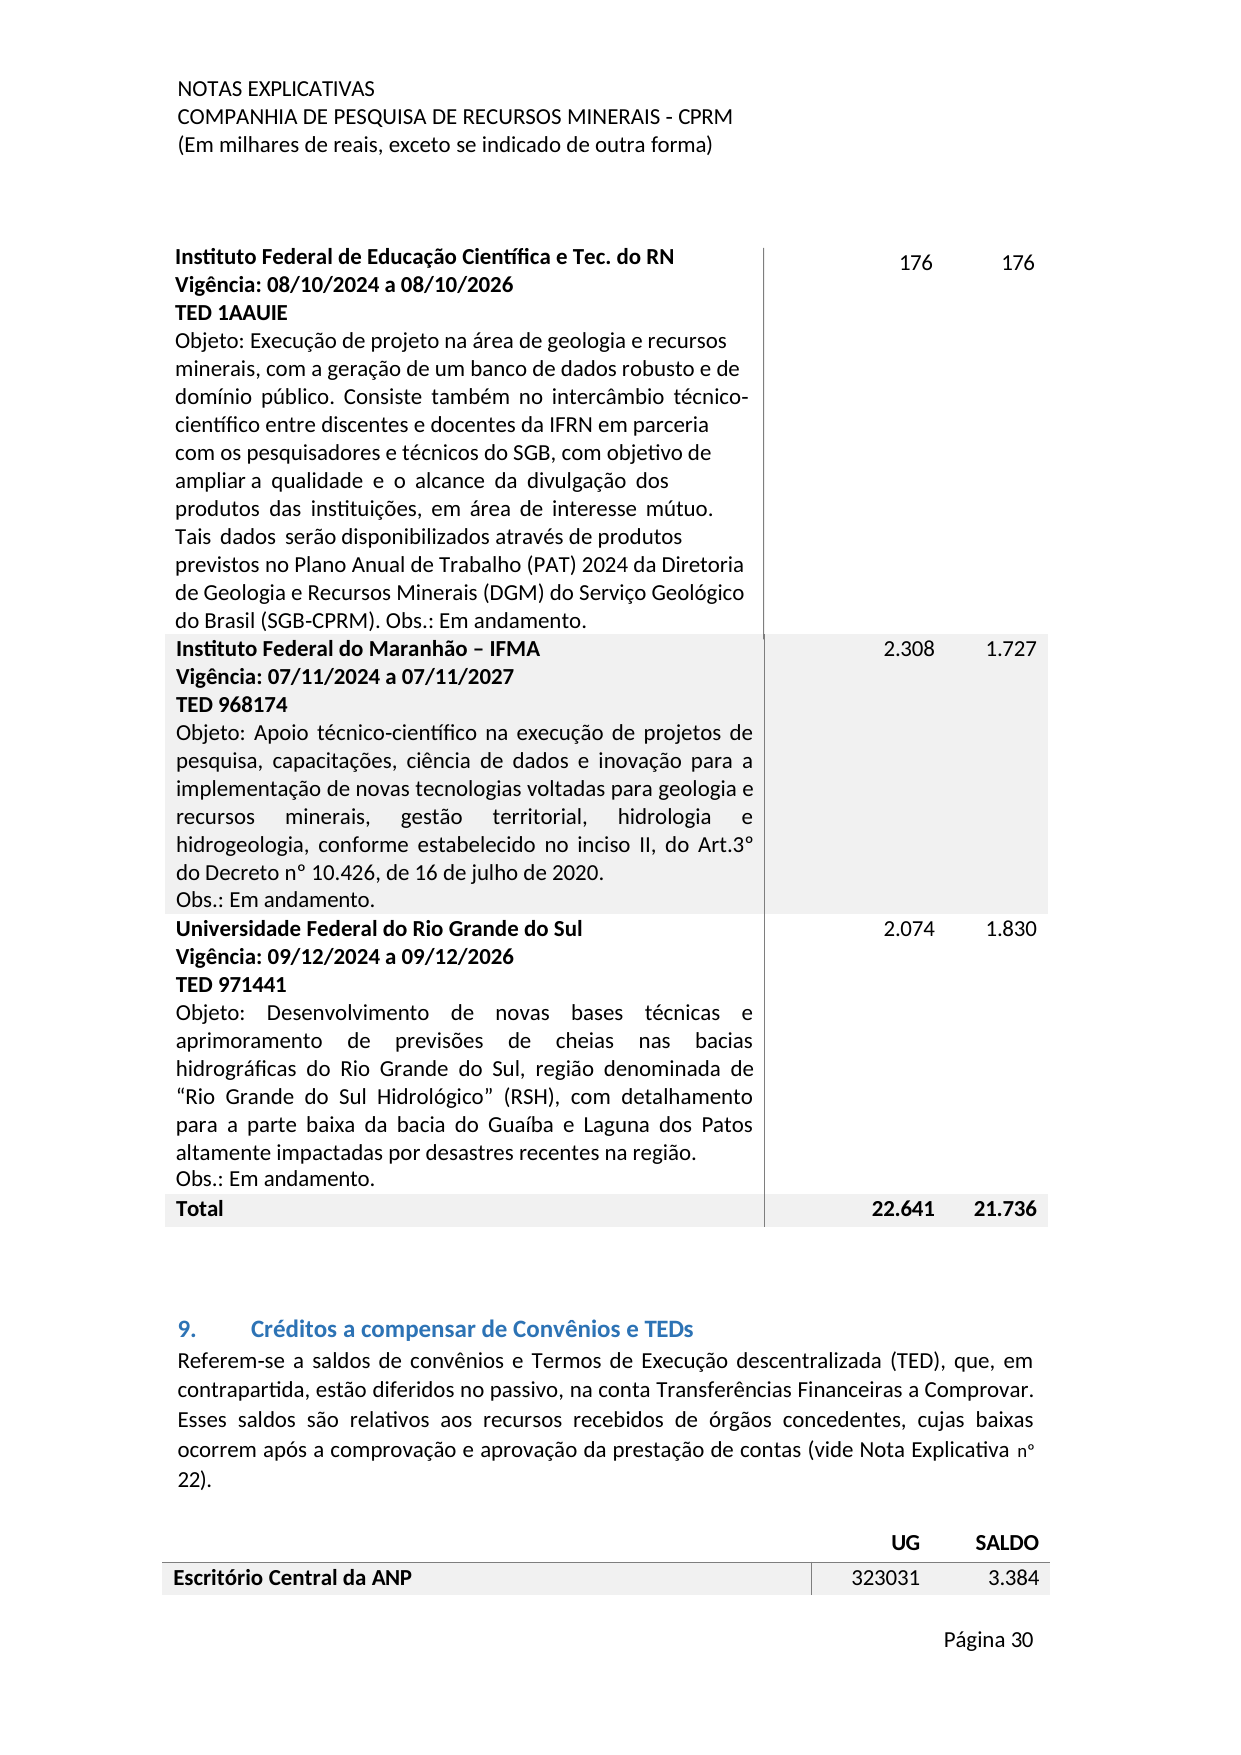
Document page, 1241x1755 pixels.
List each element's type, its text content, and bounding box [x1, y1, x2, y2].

list Créditos a compensar de Convênios e TEDs [177, 1313, 1241, 1343]
text 176 176 [899, 248, 1241, 276]
text Objeto: Execução de projeto na área de geologia e recursos minerais, com a geração de um banco de dados robusto e de domínio público. Consiste também no intercâmbio técnico‐ científico entre discentes e docentes da IFRN em parceria com os pesquisadores e técnicos do SGB, com objetivo de ampliar a qualidade e o alcance da divulgação dos produtos das instituições, em área de interesse mútuo. Tais dados serão disponibilizados através de produtos previstos no Plano Anual de Trabalho (PAT) 2024 da Diretoria de Geologia e Recursos Minerais (DGM) do Serviço Geológico do Brasil (SGB‐CPRM). Obs.: Em andamento. [175, 326, 752, 634]
text Instituto Federal de Educação Científica e Tec. do RN Vigência: 08/10/2024 a 08/10/2026 [175, 242, 752, 298]
table_cell Universidade Federal do Rio Grande do Sul Vigência: 09/12/2024 a 09/12/2026 TED 971441 Objeto: Desenvolvimento de novas bases técnicas e aprimoramento de previsões de cheias nas bacias hidrográficas do Rio Grande do Sul, região denominada de “Rio Grande do Sul Hidrológico” (RSH), com detalhamento para a parte baixa da bacia do Guaíba e Laguna dos Patos altamente impactadas por desastres recentes na região. Obs.: Em andamento. [165, 914, 764, 1194]
table_header 2.308 1.727 [765, 634, 1048, 914]
text UG SALDO [0, 1528, 1039, 1556]
text TED 1AAUIE [175, 298, 752, 326]
table_header Instituto Federal do Maranhão – IFMA Vigência: 07/11/2024 a 07/11/2027 TED 968174 Objeto: Apoio técnico‐científico na execução de projetos de pesquisa, capacitações, ciência de dados e inovação para a implementação de novas tecnologias voltadas para geologia e recursos minerais, gestão territorial, hidrologia e hidrogeologia, conforme estabelecido no inciso II, do Art.3º do Decreto nº 10.426, de 16 de julho de 2020. Obs.: Em andamento. [165, 634, 764, 914]
table_header Escritório Central da ANP [162, 1563, 811, 1595]
table_cell 22.641 21.736 [765, 1194, 1048, 1227]
table_cell 2.074 1.830 [765, 914, 1048, 1194]
table_cell Total [165, 1194, 764, 1227]
text Referem‐se a saldos de convênios e Termos de Execução descentralizada (TED), que, em contrapartida, estão diferidos no passivo, na conta Transferências Financeiras a Comprovar. Esses saldos são relativos aos recursos recebidos de órgãos concedentes, cujas baixas ocorrem após a comprovação e aprovação da prestação de contas (vide Nota Explicativa nº 22). [177, 1346, 1035, 1493]
table_header 323031 3.384 [812, 1563, 1050, 1595]
